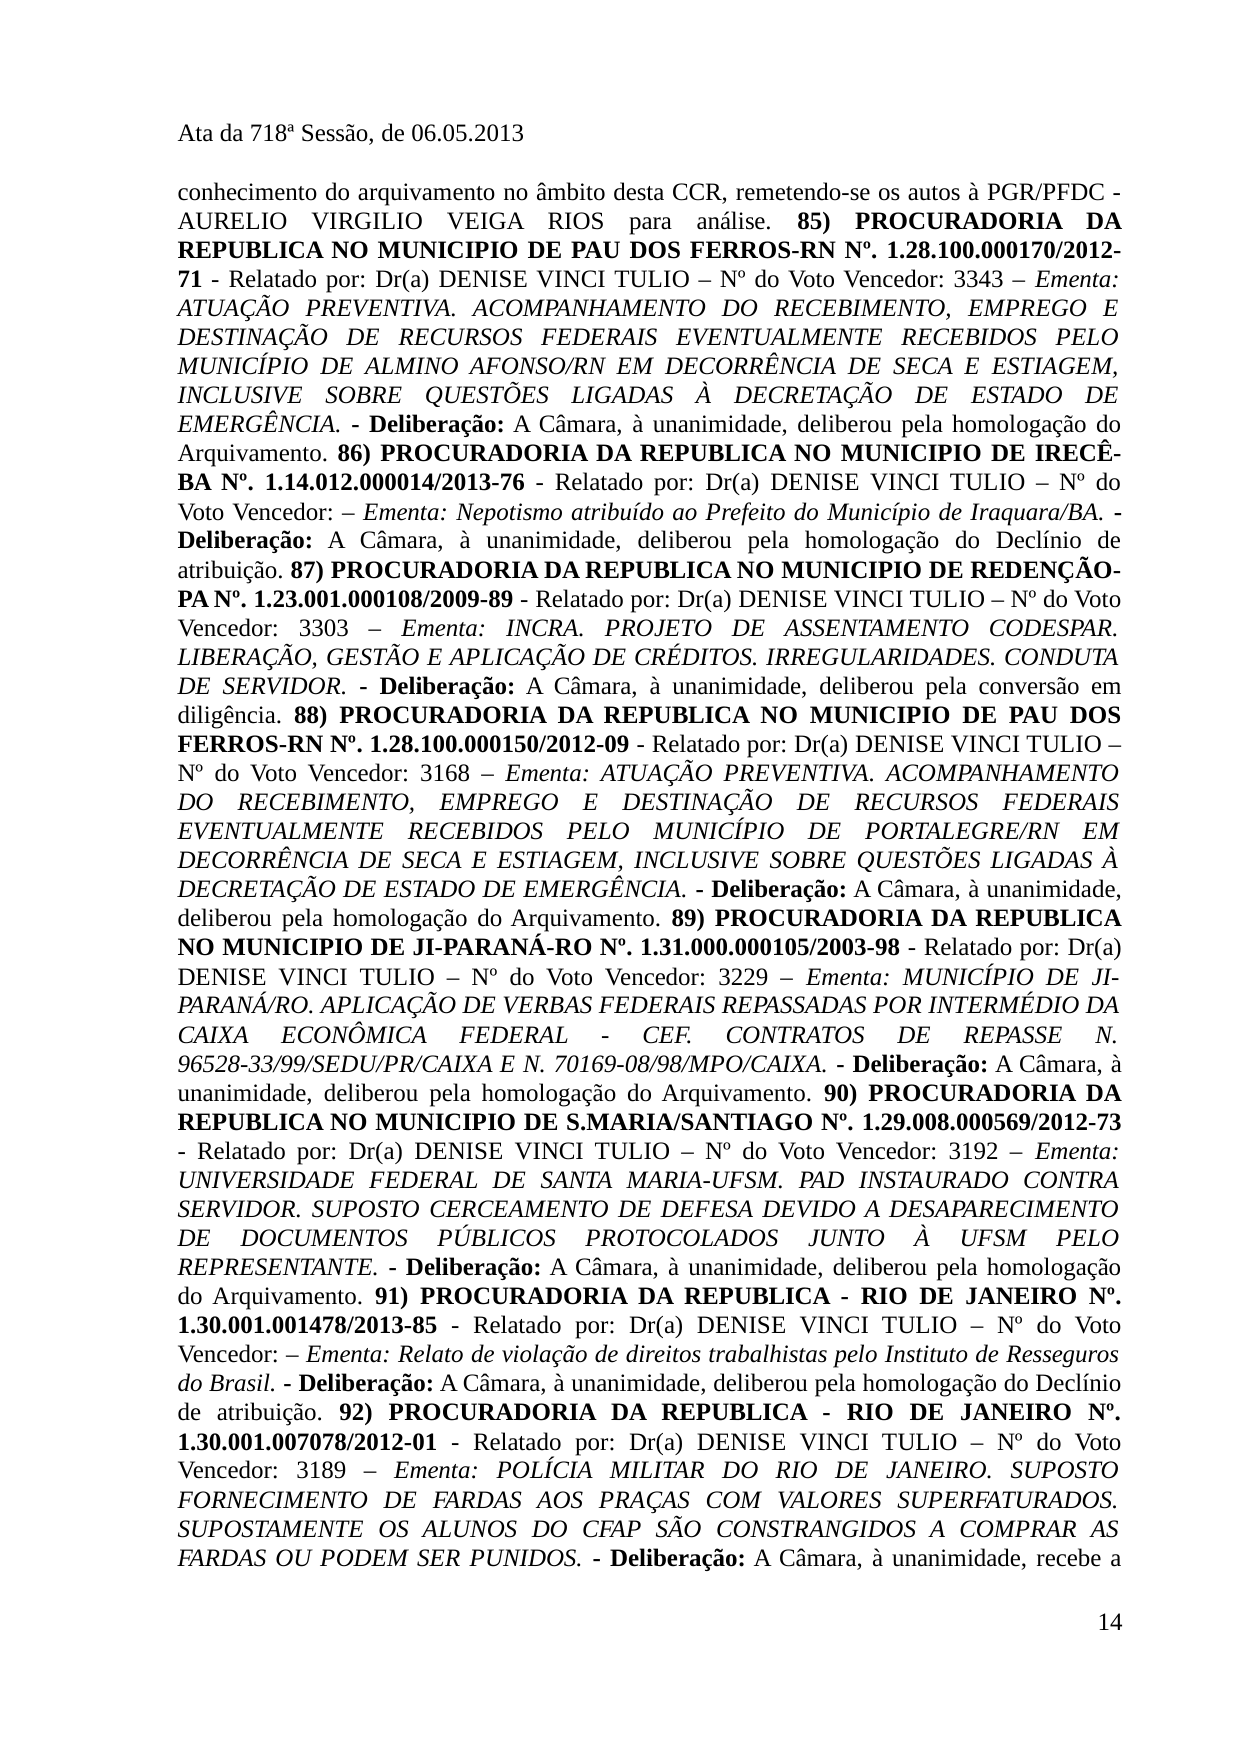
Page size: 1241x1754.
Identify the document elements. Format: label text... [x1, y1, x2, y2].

text conhecimento do arquivamento no âmbito desta CCR, remetendo-se os autos à PGR/PFDC - AURELIO VIRGILIO VEIGA RIOS para análise. 85) PROCURADORIA DA REPUBLICA NO MUNICIPIO DE PAU DOS FERROS-RN Nº. 1.28.100.000170/2012-71 - Relatado por: Dr(a) DENISE VINCI TULIO – Nº do Voto Vencedor: 3343 – Ementa: ATUAÇÃO PREVENTIVA. ACOMPANHAMENTO DO RECEBIMENTO, EMPREGO E DESTINAÇÃO DE RECURSOS FEDERAIS EVENTUALMENTE RECEBIDOS PELO MUNICÍPIO DE ALMINO AFONSO/RN EM DECORRÊNCIA DE SECA E ESTIAGEM, INCLUSIVE SOBRE QUESTÕES LIGADAS À DECRETAÇÃO DE ESTADO DE EMERGÊNCIA. - Deliberação: A Câmara, à unanimidade, deliberou pela homologação do Arquivamento. 86) PROCURADORIA DA REPUBLICA NO MUNICIPIO DE IRECÊ-BA Nº. 1.14.012.000014/2013-76 - Relatado por: Dr(a) DENISE VINCI TULIO – Nº do Voto Vencedor: – Ementa: Nepotismo atribuído ao Prefeito do Município de Iraquara/BA. - Deliberação: A Câmara, à unanimidade, deliberou pela homologação do Declínio de atribuição. 87) PROCURADORIA DA REPUBLICA NO MUNICIPIO DE REDENÇÃO-PA Nº. 1.23.001.000108/2009-89 - Relatado por: Dr(a) DENISE VINCI TULIO – Nº do Voto Vencedor: 3303 – Ementa: INCRA. PROJETO DE ASSENTAMENTO CODESPAR. LIBERAÇÃO, GESTÃO E APLICAÇÃO DE CRÉDITOS. IRREGULARIDADES. CONDUTA DE SERVIDOR. - Deliberação: A Câmara, à unanimidade, deliberou pela conversão em diligência. 88) PROCURADORIA DA REPUBLICA NO MUNICIPIO DE PAU DOS FERROS-RN Nº. 1.28.100.000150/2012-09 - Relatado por: Dr(a) DENISE VINCI TULIO – Nº do Voto Vencedor: 3168 – Ementa: ATUAÇÃO PREVENTIVA. ACOMPANHAMENTO DO RECEBIMENTO, EMPREGO E DESTINAÇÃO DE RECURSOS FEDERAIS EVENTUALMENTE RECEBIDOS PELO MUNICÍPIO DE PORTALEGRE/RN EM DECORRÊNCIA DE SECA E ESTIAGEM, INCLUSIVE SOBRE QUESTÕES LIGADAS À DECRETAÇÃO DE ESTADO DE EMERGÊNCIA. - Deliberação: A Câmara, à unanimidade, deliberou pela homologação do Arquivamento. 89) PROCURADORIA DA REPUBLICA NO MUNICIPIO DE JI-PARANÁ-RO Nº. 1.31.000.000105/2003-98 - Relatado por: Dr(a) DENISE VINCI TULIO – Nº do Voto Vencedor: 3229 – Ementa: MUNICÍPIO DE JI-PARANÁ/RO. APLICAÇÃO DE VERBAS FEDERAIS REPASSADAS POR INTERMÉDIO DA CAIXA ECONÔMICA FEDERAL - CEF. CONTRATOS DE REPASSE N. 96528-33/99/SEDU/PR/CAIXA E N. 70169-08/98/MPO/CAIXA. - Deliberação: A Câmara, à unanimidade, deliberou pela homologação do Arquivamento. 90) PROCURADORIA DA REPUBLICA NO MUNICIPIO DE S.MARIA/SANTIAGO Nº. 1.29.008.000569/2012-73 - Relatado por: Dr(a) DENISE VINCI TULIO – Nº do Voto Vencedor: 3192 – Ementa: UNIVERSIDADE FEDERAL DE SANTA MARIA-UFSM. PAD INSTAURADO CONTRA SERVIDOR. SUPOSTO CERCEAMENTO DE DEFESA DEVIDO A DESAPARECIMENTO DE DOCUMENTOS PÚBLICOS PROTOCOLADOS JUNTO À UFSM PELO REPRESENTANTE. - Deliberação: A Câmara, à unanimidade, deliberou pela homologação do Arquivamento. 91) PROCURADORIA DA REPUBLICA - RIO DE JANEIRO Nº. 1.30.001.001478/2013-85 - Relatado por: Dr(a) DENISE VINCI TULIO – Nº do Voto Vencedor: – Ementa: Relato de violação de direitos trabalhistas pelo Instituto de Resseguros do Brasil. - Deliberação: A Câmara, à unanimidade, deliberou pela homologação do Declínio de atribuição. 92) PROCURADORIA DA REPUBLICA - RIO DE JANEIRO Nº. 1.30.001.007078/2012-01 - Relatado por: Dr(a) DENISE VINCI TULIO – Nº do Voto Vencedor: 3189 – Ementa: POLÍCIA MILITAR DO RIO DE JANEIRO. SUPOSTO FORNECIMENTO DE FARDAS AOS PRAÇAS COM VALORES SUPERFATURADOS. SUPOSTAMENTE OS ALUNOS DO CFAP SÃO CONSTRANGIDOS A COMPRAR AS FARDAS OU PODEM SER PUNIDOS. - Deliberação: A Câmara, à unanimidade, recebe a [177, 177, 1122, 1572]
